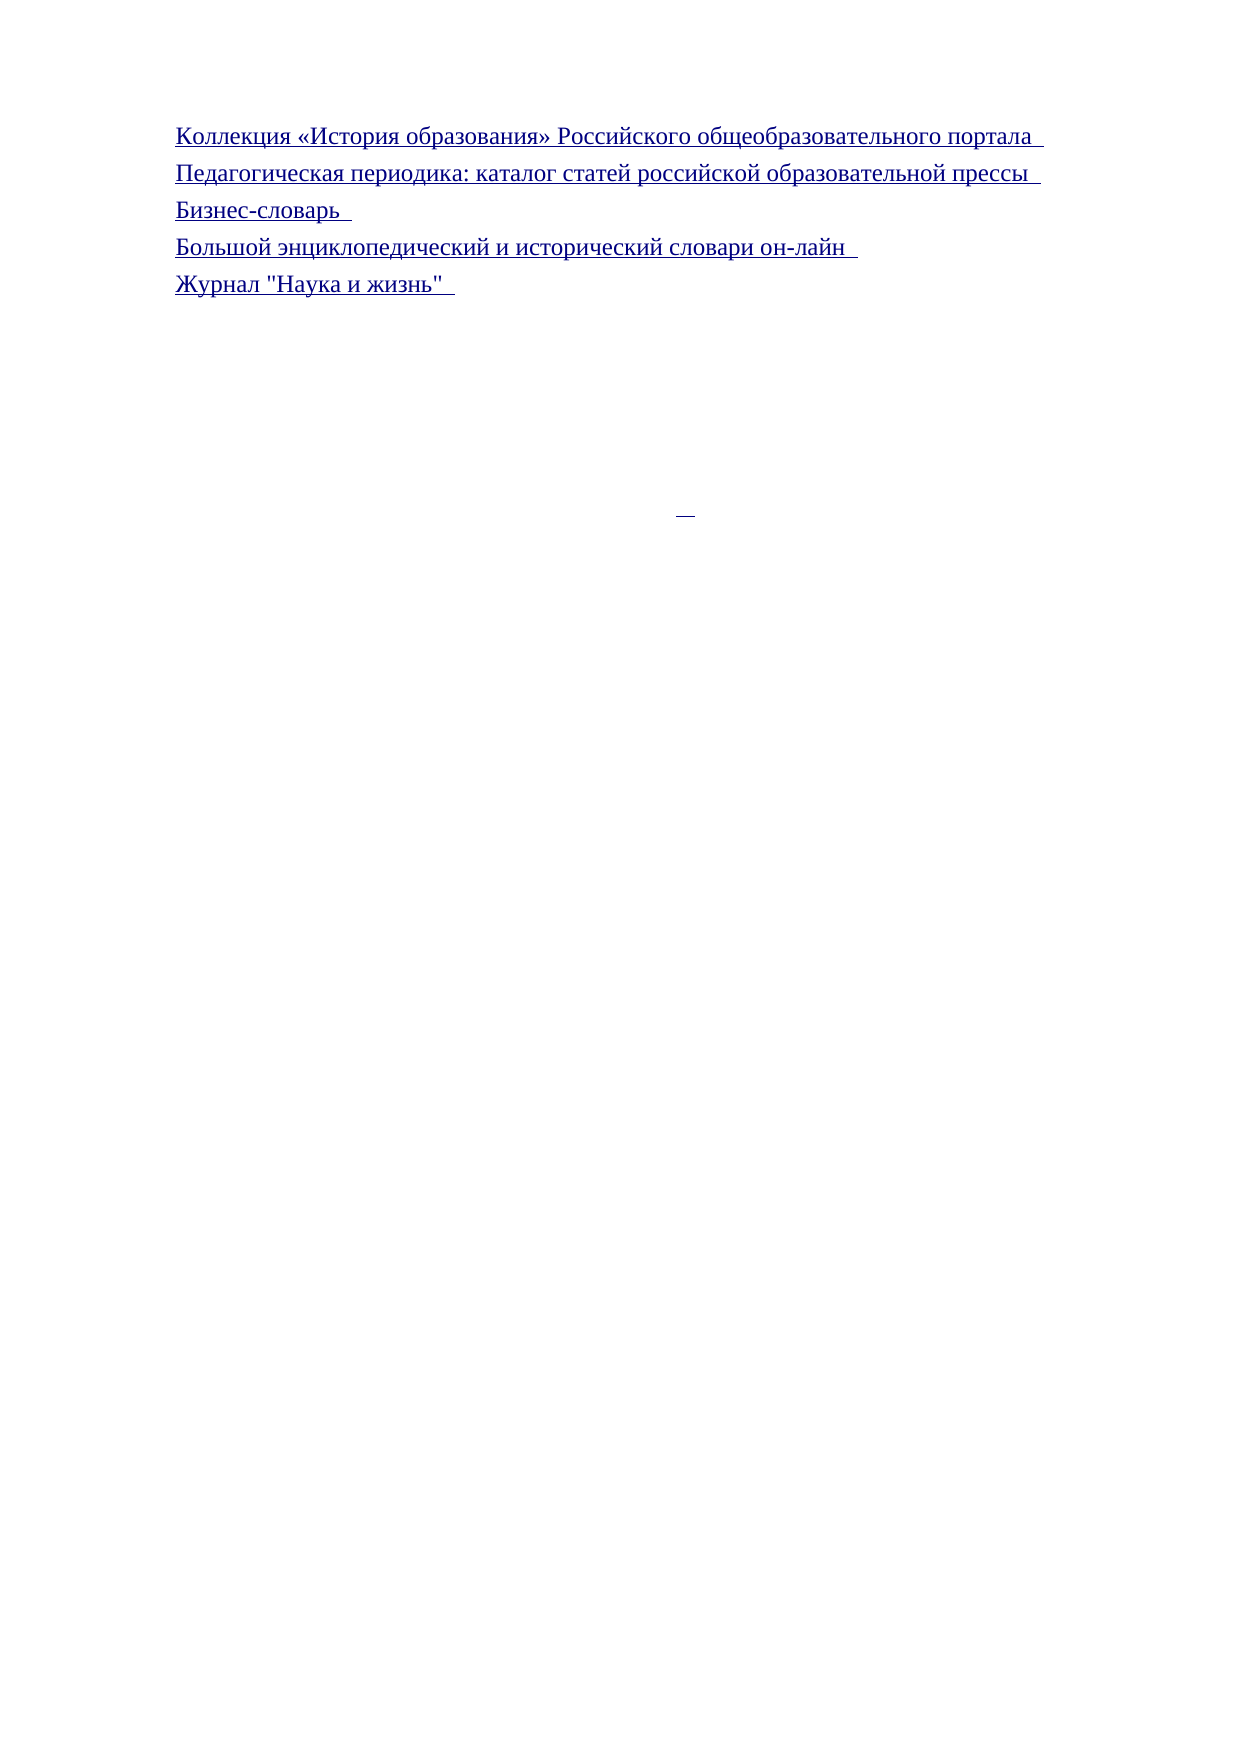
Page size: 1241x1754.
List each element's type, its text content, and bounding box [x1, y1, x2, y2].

text Коллекция «История образования» Российского общеобразовательного портала [175, 121, 1157, 149]
text Бизнес-словарь [175, 195, 1157, 223]
text Журнал "Наука и жизнь" [175, 269, 1157, 297]
text Большой энциклопедический и исторический словари он-лайн [175, 232, 1157, 260]
text Педагогическая периодика: каталог статей российской образовательной прессы [175, 158, 1157, 186]
